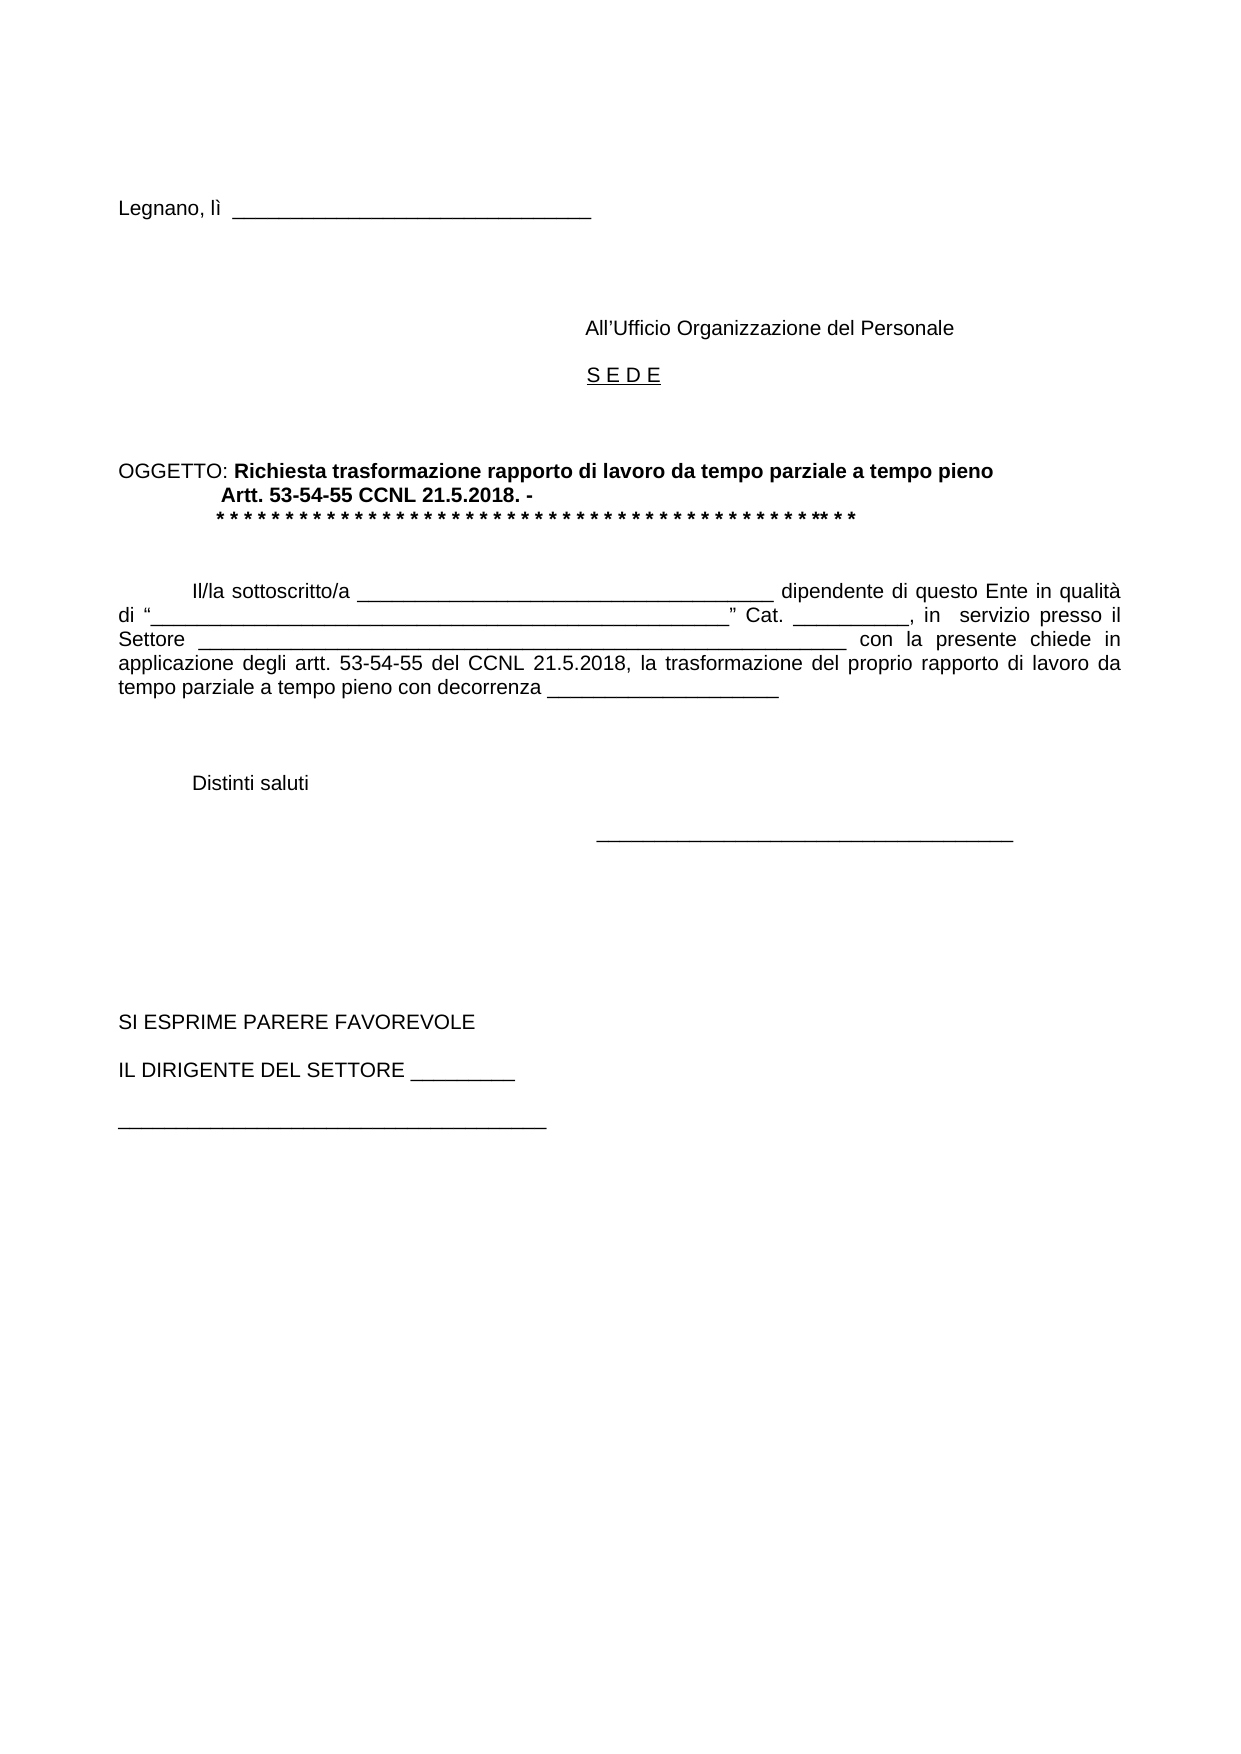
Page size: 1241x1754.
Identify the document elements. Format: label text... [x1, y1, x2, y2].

text Artt. 53-54-55 CCNL 21.5.2018. - [118, 483, 1122, 507]
text Legnano, lì _______________________________ [118, 196, 1122, 219]
text _____________________________________ [118, 1106, 1122, 1130]
text Distinti saluti [118, 771, 1122, 794]
text S E D E [118, 363, 1122, 387]
text * * * * * * * * * * * * * * * * * * * * * * * * * * * * * * * * * * * * * * * * * * * ** * * [118, 507, 1122, 531]
text ____________________________________ [118, 818, 1122, 842]
text OGGETTO: Richiesta trasformazione rapporto di lavoro da tempo parziale a tempo pieno [118, 459, 1122, 483]
text SI ESPRIME PARERE FAVOREVOLE [118, 1010, 1122, 1034]
text All’Ufficio Organizzazione del Personale [118, 315, 1122, 339]
text IL DIRIGENTE DEL SETTORE _________ [118, 1058, 1122, 1082]
text Il/la sottoscritto/a ____________________________________ dipendente di questo Ente in qualità di “__________________________________________________” Cat. __________, in servizio presso il Settore ________________________________________________________ con la presente chiede in applicazione degli artt. 53-54-55 del CCNL 21.5.2018, la trasformazione del proprio rapporto di lavoro da tempo parziale a tempo pieno con decorrenza ____________________ [118, 579, 1122, 699]
